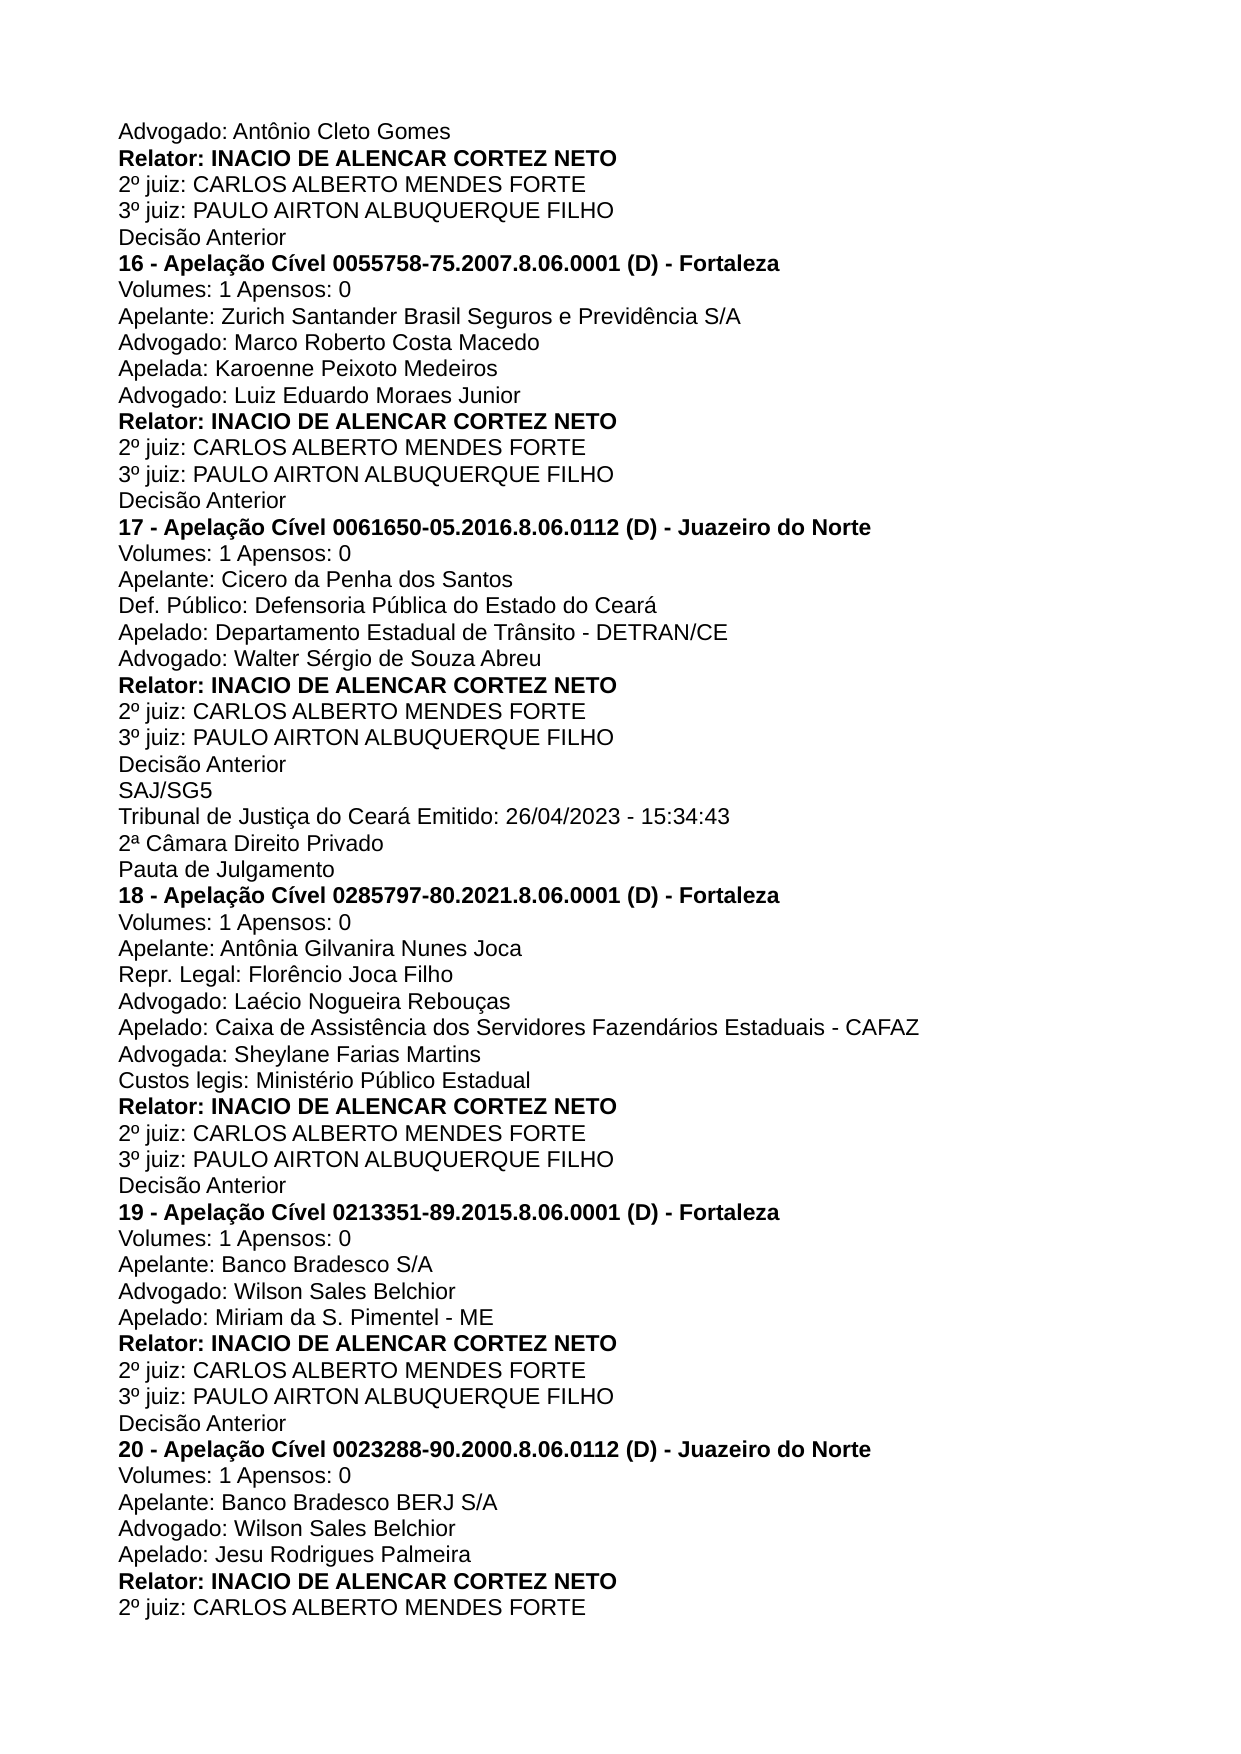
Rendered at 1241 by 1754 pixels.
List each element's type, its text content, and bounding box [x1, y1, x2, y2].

text Relator: INACIO DE ALENCAR CORTEZ NETO [118, 144, 1122, 171]
text 2º juiz: CARLOS ALBERTO MENDES FORTE [118, 171, 1122, 197]
text Apelado: Departamento Estadual de Trânsito - DETRAN/CE [118, 619, 1122, 645]
text Repr. Legal: Florêncio Joca Filho [118, 961, 1122, 988]
text Apelante: Antônia Gilvanira Nunes Joca [118, 935, 1122, 961]
text Advogado: Wilson Sales Belchior [118, 1278, 1122, 1304]
text Apelado: Caixa de Assistência dos Servidores Fazendários Estaduais - CAFAZ [118, 1014, 1122, 1041]
text Apelado: Miriam da S. Pimentel - ME [118, 1304, 1122, 1330]
text Apelante: Zurich Santander Brasil Seguros e Previdência S/A [118, 303, 1122, 329]
text 2º juiz: CARLOS ALBERTO MENDES FORTE [118, 1119, 1122, 1146]
text 3º juiz: PAULO AIRTON ALBUQUERQUE FILHO [118, 1146, 1122, 1172]
text Advogado: Antônio Cleto Gomes [118, 118, 1122, 144]
text Relator: INACIO DE ALENCAR CORTEZ NETO [118, 1568, 1122, 1594]
text Apelante: Banco Bradesco S/A [118, 1251, 1122, 1278]
text Relator: INACIO DE ALENCAR CORTEZ NETO [118, 672, 1122, 698]
text Advogado: Walter Sérgio de Souza Abreu [118, 645, 1122, 672]
text 2ª Câmara Direito Privado [118, 830, 1122, 856]
text Advogado: Wilson Sales Belchior [118, 1515, 1122, 1541]
text 20 - Apelação Cível 0023288-90.2000.8.06.0112 (D) - Juazeiro do Norte [118, 1436, 1122, 1462]
text 3º juiz: PAULO AIRTON ALBUQUERQUE FILHO [118, 197, 1122, 223]
text 3º juiz: PAULO AIRTON ALBUQUERQUE FILHO [118, 724, 1122, 751]
text 2º juiz: CARLOS ALBERTO MENDES FORTE [118, 1594, 1122, 1620]
text Apelado: Jesu Rodrigues Palmeira [118, 1541, 1122, 1568]
text 2º juiz: CARLOS ALBERTO MENDES FORTE [118, 698, 1122, 724]
text Relator: INACIO DE ALENCAR CORTEZ NETO [118, 1330, 1122, 1357]
text Advogado: Laécio Nogueira Rebouças [118, 988, 1122, 1014]
text Decisão Anterior [118, 487, 1122, 513]
text Volumes: 1 Apensos: 0 [118, 909, 1122, 935]
text Decisão Anterior [118, 223, 1122, 250]
text Volumes: 1 Apensos: 0 [118, 1462, 1122, 1488]
text Apelada: Karoenne Peixoto Medeiros [118, 355, 1122, 382]
text Relator: INACIO DE ALENCAR CORTEZ NETO [118, 408, 1122, 434]
text 2º juiz: CARLOS ALBERTO MENDES FORTE [118, 434, 1122, 461]
text Volumes: 1 Apensos: 0 [118, 276, 1122, 303]
text 3º juiz: PAULO AIRTON ALBUQUERQUE FILHO [118, 1383, 1122, 1409]
text Custos legis: Ministério Público Estadual [118, 1067, 1122, 1093]
text 3º juiz: PAULO AIRTON ALBUQUERQUE FILHO [118, 461, 1122, 487]
text Relator: INACIO DE ALENCAR CORTEZ NETO [118, 1093, 1122, 1119]
text Volumes: 1 Apensos: 0 [118, 540, 1122, 566]
text Apelante: Banco Bradesco BERJ S/A [118, 1488, 1122, 1515]
text Def. Público: Defensoria Pública do Estado do Ceará [118, 592, 1122, 619]
text Advogada: Sheylane Farias Martins [118, 1041, 1122, 1067]
text 16 - Apelação Cível 0055758-75.2007.8.06.0001 (D) - Fortaleza [118, 250, 1122, 276]
text Pauta de Julgamento [118, 856, 1122, 882]
text 2º juiz: CARLOS ALBERTO MENDES FORTE [118, 1357, 1122, 1383]
text Decisão Anterior [118, 751, 1122, 777]
text Apelante: Cicero da Penha dos Santos [118, 566, 1122, 592]
text Decisão Anterior [118, 1172, 1122, 1199]
text Volumes: 1 Apensos: 0 [118, 1225, 1122, 1251]
text 19 - Apelação Cível 0213351-89.2015.8.06.0001 (D) - Fortaleza [118, 1199, 1122, 1225]
text SAJ/SG5 [118, 777, 1122, 803]
text Advogado: Marco Roberto Costa Macedo [118, 329, 1122, 355]
text 18 - Apelação Cível 0285797-80.2021.8.06.0001 (D) - Fortaleza [118, 882, 1122, 909]
text Advogado: Luiz Eduardo Moraes Junior [118, 382, 1122, 408]
text 17 - Apelação Cível 0061650-05.2016.8.06.0112 (D) - Juazeiro do Norte [118, 513, 1122, 540]
text Decisão Anterior [118, 1409, 1122, 1436]
text Tribunal de Justiça do Ceará Emitido: 26/04/2023 - 15:34:43 [118, 803, 1122, 830]
